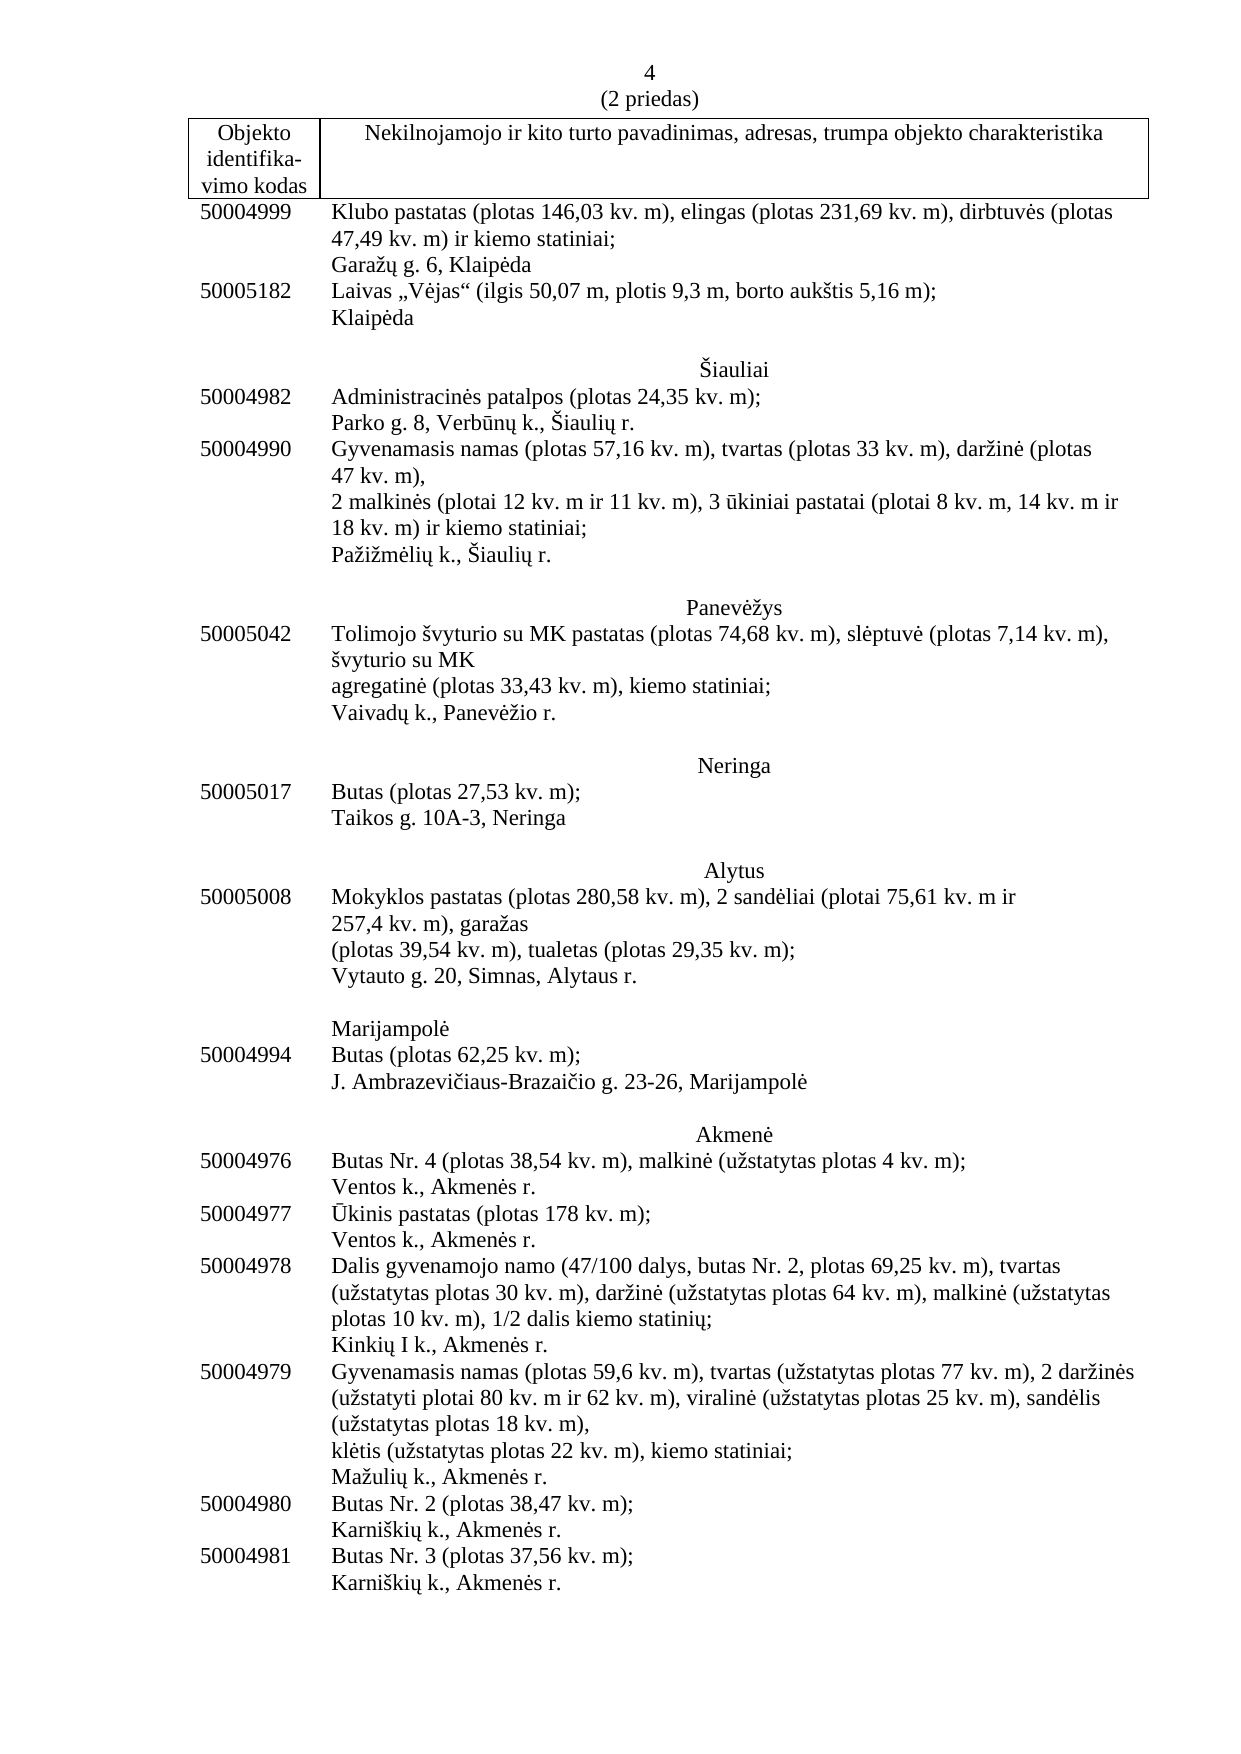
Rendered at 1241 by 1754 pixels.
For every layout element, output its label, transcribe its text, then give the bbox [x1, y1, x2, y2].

table_cell [189, 989, 1148, 1015]
table_cell 50004990 [189, 435, 320, 567]
table_header Objekto identifika-vimo kodas [189, 119, 319, 198]
table_cell Butas (plotas 62,25 kv. m); J. Ambrazevičiaus-Brazaičio g. 23-26, Marijampolė [320, 1042, 1148, 1094]
table_cell Gyvenamasis namas (plotas 57,16 kv. m), tvartas (plotas 33 kv. m), daržinė (plotas 47 kv. m), 2 malkinės (plotai 12 kv. m ir 11 kv. m), 3 ūkiniai pastatai (plotai 8 kv. m, 14 kv. m ir 18 kv. m) ir kiemo statiniai; Pažižmėlių k., Šiaulių r. [320, 435, 1148, 567]
table_cell Marijampolė [320, 1015, 1148, 1042]
table_cell 50004980 [189, 1490, 320, 1542]
table_cell Akmenė [320, 1121, 1148, 1147]
table_cell [189, 1094, 1148, 1121]
table_cell Butas Nr. 4 (plotas 38,54 kv. m), malkinė (užstatytas plotas 4 kv. m); Ventos k., Akmenės r. [320, 1147, 1148, 1200]
table_cell [189, 752, 320, 778]
table_cell Dalis gyvenamojo namo (47/100 dalys, butas Nr. 2, plotas 69,25 kv. m), tvartas (užstatytas plotas 30 kv. m), daržinė (užstatytas plotas 64 kv. m), malkinė (užstatytas plotas 10 kv. m), 1/2 dalis kiemo statinių; Kinkių I k., Akmenės r. [320, 1253, 1148, 1358]
table_cell 50004999 [189, 199, 320, 277]
table_cell Butas Nr. 3 (plotas 37,56 kv. m); Karniškių k., Akmenės r. [320, 1542, 1148, 1595]
table_cell Laivas „Vėjas“ (ilgis 50,07 m, plotis 9,3 m, borto aukštis 5,16 m); Klaipėda [320, 277, 1148, 330]
table_cell [189, 1015, 320, 1042]
table_header Nekilnojamojo ir kito turto pavadinimas, adresas, trumpa objekto charakteristika [321, 119, 1148, 198]
table_cell 50004976 [189, 1147, 320, 1200]
table_cell Gyvenamasis namas (plotas 59,6 kv. m), tvartas (užstatytas plotas 77 kv. m), 2 daržinės (užstatyti plotai 80 kv. m ir 62 kv. m), viralinė (užstatytas plotas 25 kv. m), sandėlis (užstatytas plotas 18 kv. m), klėtis (užstatytas plotas 22 kv. m), kiemo statiniai; Mažulių k., Akmenės r. [320, 1358, 1148, 1489]
table_cell Klubo pastatas (plotas 146,03 kv. m), elingas (plotas 231,69 kv. m), dirbtuvės (plotas 47,49 kv. m) ir kiemo statiniai; Garažų g. 6, Klaipėda [320, 199, 1148, 277]
table_cell Neringa [320, 752, 1148, 778]
table_cell Mokyklos pastatas (plotas 280,58 kv. m), 2 sandėliai (plotai 75,61 kv. m ir 257,4 kv. m), garažas (plotas 39,54 kv. m), tualetas (plotas 29,35 kv. m); Vytauto g. 20, Simnas, Alytaus r. [320, 884, 1148, 989]
table_cell Butas Nr. 2 (plotas 38,47 kv. m); Karniškių k., Akmenės r. [320, 1490, 1148, 1542]
table_cell [189, 594, 320, 620]
table_cell 50004979 [189, 1358, 320, 1489]
table_cell [189, 831, 1148, 857]
table_cell 50004981 [189, 1542, 320, 1595]
table_cell 50004994 [189, 1042, 320, 1094]
table_cell Administracinės patalpos (plotas 24,35 kv. m); Parko g. 8, Verbūnų k., Šiaulių r. [320, 383, 1148, 435]
table_cell 50005008 [189, 884, 320, 989]
table_cell 50005042 [189, 620, 320, 725]
table_cell Panevėžys [320, 594, 1148, 620]
table_cell [189, 567, 1148, 593]
table_cell 50004982 [189, 383, 320, 435]
table_cell 50005182 [189, 277, 320, 330]
table_cell Butas (plotas 27,53 kv. m); Taikos g. 10A-3, Neringa [320, 778, 1148, 831]
table_cell Ūkinis pastatas (plotas 178 kv. m); Ventos k., Akmenės r. [320, 1200, 1148, 1252]
table_cell [189, 1121, 320, 1147]
table_cell 50005017 [189, 778, 320, 831]
table_cell [189, 857, 320, 883]
table_cell [189, 725, 1148, 752]
table_cell 50004977 [189, 1200, 320, 1252]
table_cell [189, 1595, 1148, 1621]
table_cell 50004978 [189, 1253, 320, 1358]
table_cell [189, 356, 320, 383]
table_cell Tolimojo švyturio su MK pastatas (plotas 74,68 kv. m), slėptuvė (plotas 7,14 kv. m), švyturio su MK agregatinė (plotas 33,43 kv. m), kiemo statiniai; Vaivadų k., Panevėžio r. [320, 620, 1148, 725]
table_cell [189, 330, 1148, 356]
table_cell Alytus [320, 857, 1148, 883]
table_cell Šiauliai [320, 356, 1148, 383]
